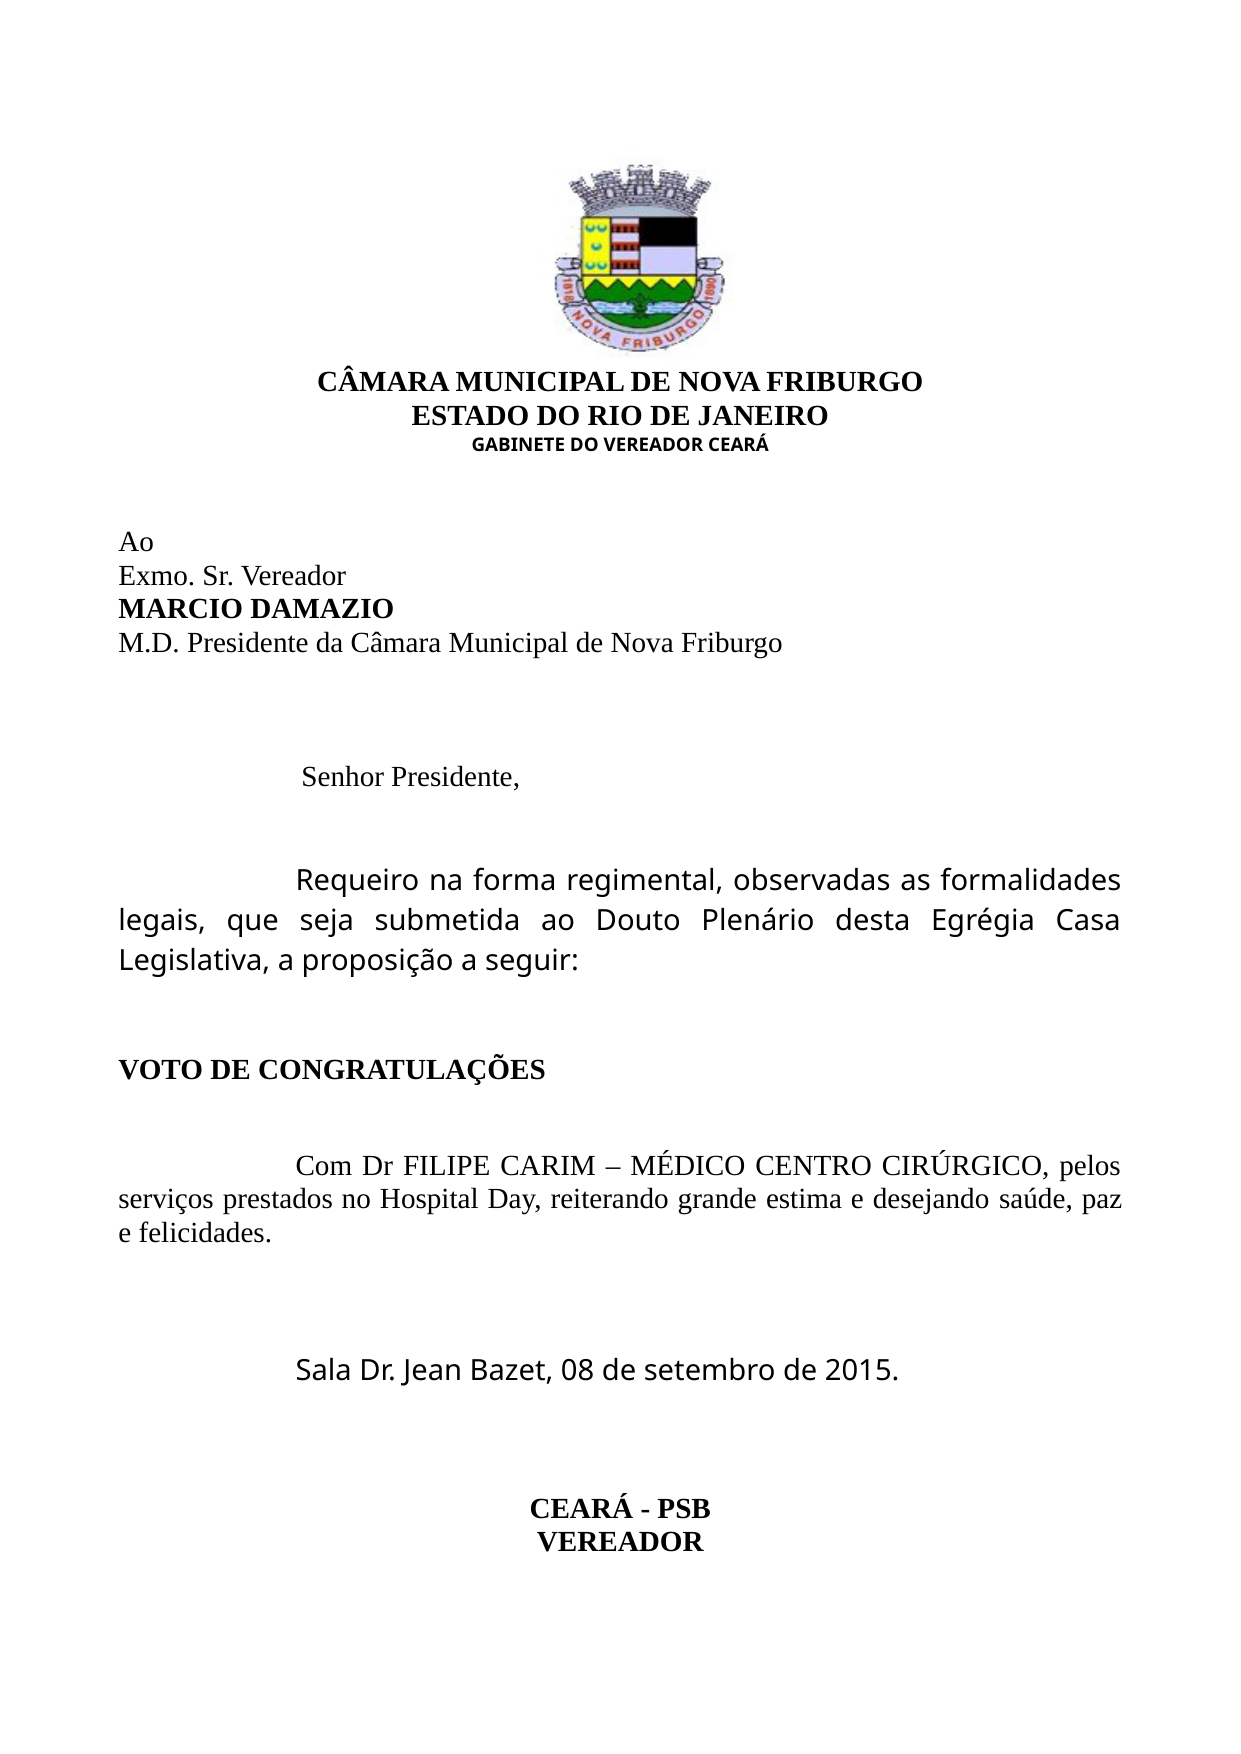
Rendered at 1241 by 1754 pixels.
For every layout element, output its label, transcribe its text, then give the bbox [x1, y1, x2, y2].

text CÂMARA MUNICIPAL DE NOVA FRIBURGO [118, 118, 1122, 398]
text CEARÁ - PSB [118, 1491, 1122, 1524]
text M.D. Presidente da Câmara Municipal de Nova Friburgo [118, 625, 1122, 658]
text Exmo. Sr. Vereador [118, 558, 1122, 591]
text VEREADOR [118, 1524, 1122, 1558]
text ESTADO DO RIO DE JANEIRO [118, 398, 1122, 431]
text Senhor Presidente, [118, 759, 1122, 792]
text Sala Dr. Jean Bazet, 08 de setembro de 2015. [118, 1349, 1122, 1388]
text Ao [118, 524, 1122, 558]
text Com Dr FILIPE CARIM – MÉDICO CENTRO CIRÚRGICO, pelos serviços prestados no Hospital Day, reiterando grande estima e desejando saúde, paz e felicidades. [118, 1148, 1122, 1248]
text Requeiro na forma regimental, observadas as formalidades legais, que seja submetida ao Douto Plenário desta Egrégia Casa Legislativa, a proposição a seguir: [118, 859, 1122, 978]
text VOTO DE CONGRATULAÇÕES [118, 1052, 1122, 1085]
text GABINETE DO VEREADOR CEARÁ [118, 431, 1122, 457]
text MARCIO DAMAZIO [118, 591, 1122, 625]
